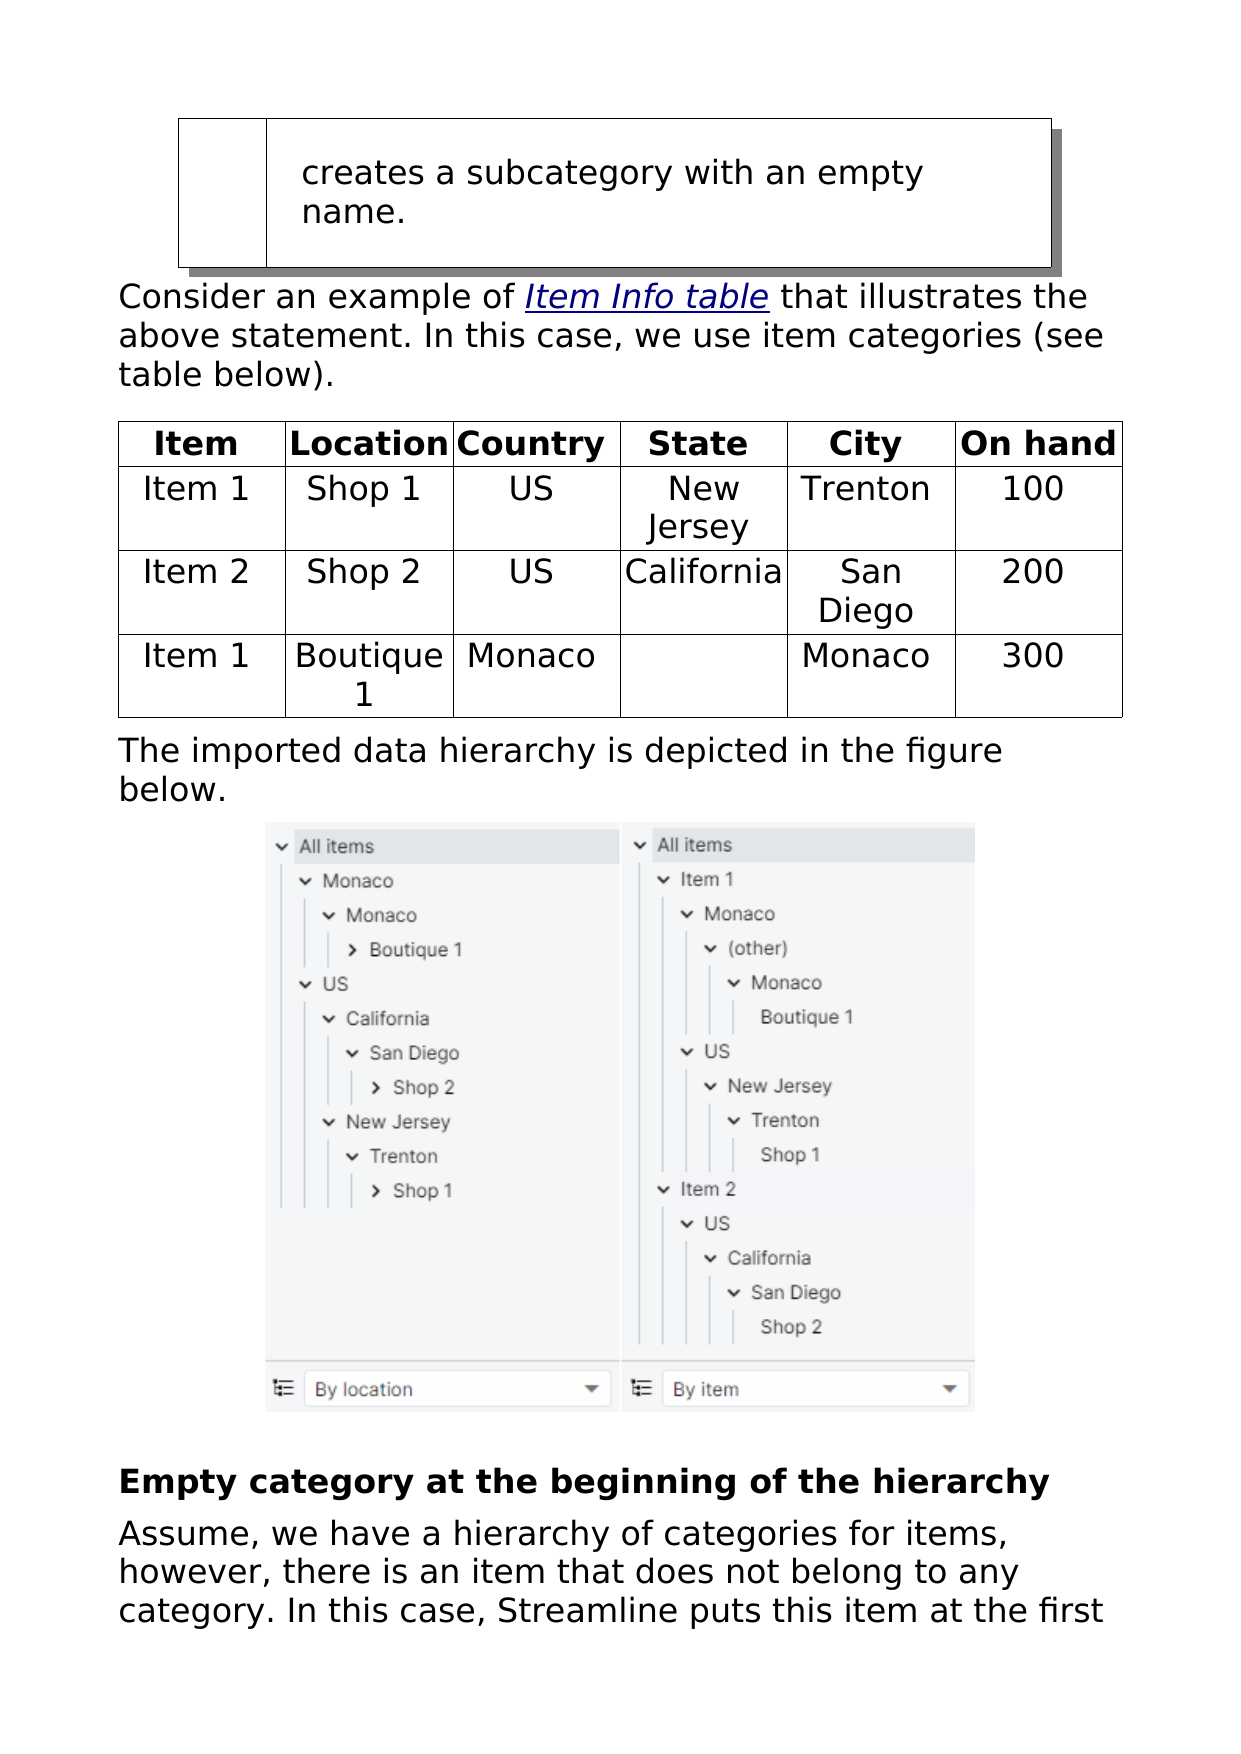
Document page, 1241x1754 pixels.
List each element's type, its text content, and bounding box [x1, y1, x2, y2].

table_cell Item 2 [119, 551, 285, 633]
text Empty category at the beginning of the hierarchy [118, 1463, 1122, 1501]
table_header Location [286, 422, 453, 466]
table_header Country [454, 422, 620, 466]
table_cell Monaco [788, 635, 955, 717]
table_cell Trenton [788, 467, 955, 550]
text Consider an example of Item Info table that illustrates the above statement. In this case, we use item categories (see table below). [118, 277, 1122, 394]
table_header Item [119, 422, 285, 466]
table_header [179, 119, 266, 267]
text Assume, we have a hierarchy of categories for items, however, there is an item that does not belong to any category. In this case, Streamline puts this item at the first [118, 1514, 1122, 1631]
table_cell 100 [956, 467, 1122, 550]
table_cell California [621, 551, 787, 633]
table_header State [621, 422, 787, 466]
table_cell US [454, 467, 620, 550]
text The imported data hierarchy is depicted in the figure below. [118, 732, 1122, 810]
table_cell New Jersey [621, 467, 787, 550]
table_cell US [454, 551, 620, 633]
table_cell 200 [956, 551, 1122, 633]
table_header creates a subcategory with an empty name. [267, 119, 1051, 267]
table_cell San Diego [788, 551, 955, 633]
table_cell Item 1 [119, 467, 285, 550]
table_cell Shop 2 [286, 551, 453, 633]
table_cell [621, 635, 787, 717]
picture [265, 822, 975, 1412]
table_cell Boutique 1 [286, 635, 453, 717]
table_cell Item 1 [119, 635, 285, 717]
table_cell Monaco [454, 635, 620, 717]
table_header On hand [956, 422, 1122, 466]
table_cell Shop 1 [286, 467, 453, 550]
table_header City [788, 422, 955, 466]
table_cell 300 [956, 635, 1122, 717]
